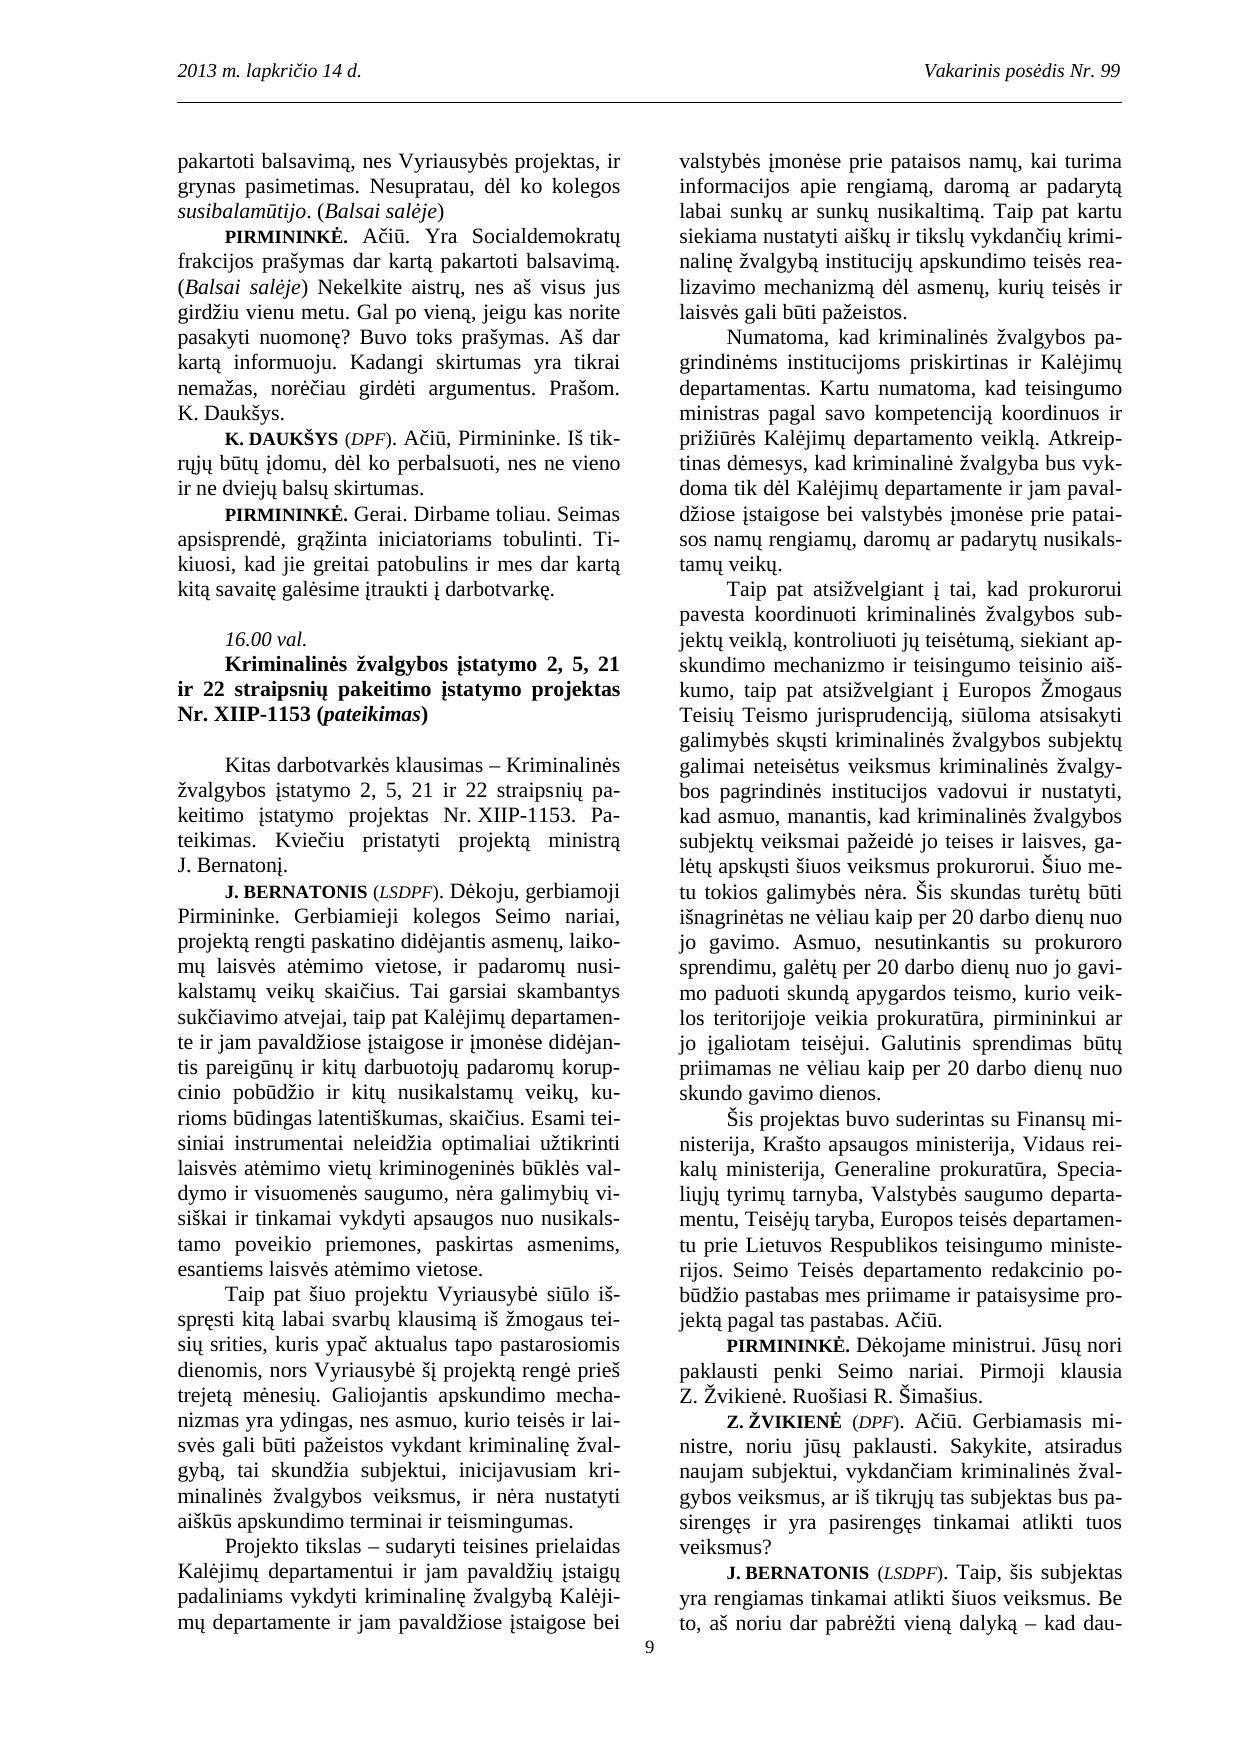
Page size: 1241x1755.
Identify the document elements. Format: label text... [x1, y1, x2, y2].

text vals­ty­bės įmo­nė­se prie pa­tai­sos na­mų, kai tu­ri­ma in­for­ma­ci­jos apie ren­gia­mą, da­ro­mą ar pa­da­ry­tą la­bai sun­kų ar sun­kų nu­si­kal­ti­mą. Taip pat kar­tu sie­kia­ma nu­sta­ty­ti aiš­kų ir tiks­lų vyk­dan­čių kri­mi­na­li­nę žval­gy­bą ins­ti­tu­ci­jų ap­skun­di­mo tei­sės re­a­li­za­vi­mo me­cha­niz­mą dėl as­me­nų, ku­rių tei­sės ir lais­vės ga­li bū­ti pa­žeis­tos. [679, 148, 1122, 324]
text Ki­tas dar­bo­tvarkės klau­si­mas – Kri­mi­na­li­nės žval­gy­bos įsta­ty­mo 2, 5, 21 ir 22 straips­nių pa­keiti­mo įsta­ty­mo pro­jek­tas Nr. XIIP-1153. Pa­teiki­mas. Kvie­čiu pri­sta­ty­ti pro­jek­tą mi­nist­rą J. Ber­na­to­nį. [177, 752, 620, 878]
text PIRMININKĖ. Ačiū. Yra So­cial­de­mok­ra­tų frak­ci­jos pra­šy­mas dar kar­tą pa­kar­to­ti bal­sa­vi­mą. (Bal­sai sa­lė­je) Ne­kel­ki­te aist­rų, nes aš vi­sus jus gir­džiu vie­nu me­tu. Gal po vie­ną, jei­gu kas no­ri­te pa­sa­ky­ti nuo­mo­nę? Bu­vo toks pra­šy­mas. Aš dar kar­tą in­for­muo­ju. Ka­dan­gi skir­tu­mas yra tik­rai nema­žas, no­rė­čiau gir­dė­ti ar­gu­men­tus. Pra­šom. K. Dauk­šys. [177, 223, 620, 425]
text Šis pro­jek­tas bu­vo su­de­rin­tas su Fi­nan­sų mi­nis­te­ri­ja, Kraš­to ap­sau­gos mi­nis­te­ri­ja, Vi­daus rei­ka­lų mi­nis­te­ri­ja, Ge­ne­ra­li­ne pro­ku­ra­tū­ra, Spe­cia­lių­jų ty­ri­mų tar­ny­ba, Vals­ty­bės sau­gu­mo de­par­ta­men­tu, Tei­sė­jų ta­ry­ba, Eu­ro­pos tei­sės de­par­ta­men­tu prie Lie­tu­vos Res­pub­li­kos tei­sin­gu­mo mi­nis­te­ri­jos. Sei­mo Tei­sės de­par­ta­men­to re­dak­ci­nio po­bū­džio pa­sta­bas mes pri­ima­me ir pa­tai­sy­si­me pro­jek­tą pa­gal tas pa­sta­bas. Ačiū. [679, 1106, 1122, 1332]
text Nu­ma­to­ma, kad kri­mi­na­li­nės žval­gy­bos pa­grin­di­nėms ins­ti­tu­ci­joms pri­skir­ti­nas ir Ka­lė­ji­mų de­par­ta­men­tas. Kar­tu nu­ma­to­ma, kad tei­sin­gu­mo mi­nist­ras pa­gal sa­vo kom­pe­ten­ci­ją ko­or­di­nuos ir pri­žiū­rės Ka­lė­ji­mų de­par­ta­men­to veik­lą. At­kreip­ti­nas dė­me­sys, kad kri­mi­na­li­nė žval­gy­ba bus vyk­do­ma tik dėl Ka­lė­ji­mų de­par­ta­men­te ir jam pa­val­džio­se įstai­go­se bei vals­ty­bės įmo­nė­se prie pa­tai­sos na­mų ren­gia­mų, da­ro­mų ar pa­da­ry­tų nu­si­kals­ta­mų vei­kų. [679, 324, 1122, 576]
text Pro­jek­to tiks­las – su­da­ry­ti tei­si­nes prie­lai­das Ka­lė­ji­mų de­par­ta­men­tui ir jam pa­val­džių įstai­gų pa­da­li­niams vyk­dy­ti kri­mi­na­li­nę žval­gy­bą Ka­lė­ji­mų de­par­ta­men­te ir jam pa­val­džio­se įstai­go­se bei [177, 1533, 620, 1634]
text PIRMININKĖ. Ge­rai. Dir­ba­me to­liau. Sei­mas ap­si­spren­dė, grą­žin­ta ini­cia­to­riams to­bu­lin­ti. Ti­kiuo­si, kad jie grei­tai pa­to­bu­lins ir mes dar kar­tą ki­tą sa­vai­tę ga­lė­si­me įtrauk­ti į dar­bo­tvarkę. [177, 501, 620, 601]
text J. BERNATONIS (LSDPF). Dė­ko­ju, ger­bia­mo­ji Pir­mi­nin­ke. Ger­bia­mie­ji ko­le­gos Sei­mo na­riai, pro­jek­tą reng­ti pa­ska­ti­no di­dė­jan­tis as­me­nų, lai­ko­mų lais­vės at­ėmi­mo vie­to­se, ir pa­da­ro­mų nu­si­kals­ta­mų vei­kų skai­čius. Tai gar­siai skam­ban­tys suk­čia­vi­mo at­ve­jai, taip pat Ka­lė­ji­mų de­par­ta­men­te ir jam pa­val­džio­se įstai­go­se ir įmo­nė­se di­dė­jan­tis pa­rei­gū­nų ir ki­tų dar­buo­to­jų pa­da­ro­mų ko­rup­ci­nio po­bū­džio ir ki­tų nu­si­kals­ta­mų vei­kų, ku­rioms bū­din­gas la­ten­tiš­ku­mas, skai­čius. Esa­mi tei­si­niai in­stru­men­tai ne­lei­džia op­ti­ma­liai už­tik­rin­ti lais­vės at­ėmi­mo vie­tų kri­mi­no­ge­ni­nės būk­lės val­dy­mo ir vi­suo­me­nės sau­gu­mo, nė­ra ga­li­my­bių vi­siš­kai ir tin­ka­mai vyk­dy­ti ap­sau­gos nuo nu­si­kals­ta­mo po­vei­kio prie­mo­nes, pa­skir­tas as­me­nims, esan­tiems lais­vės at­ėmi­mo vie­to­se. [177, 878, 620, 1281]
text Taip pat at­si­žvel­giant į tai, kad pro­ku­ro­rui pa­ves­ta ko­or­di­nuo­ti kri­mi­na­li­nės žval­gy­bos sub­jek­tų veik­lą, kon­tro­liuo­ti jų tei­sė­tu­mą, sie­kiant ap­skun­di­mo me­cha­niz­mo ir tei­sin­gu­mo tei­si­nio aiš­ku­mo, taip pat at­si­žvel­giant į Eu­ro­pos Žmo­gaus Tei­sių Teis­mo ju­ris­prudenciją, siū­lo­ma at­si­sa­ky­ti ga­li­my­bės skųs­ti kri­mi­na­li­nės žval­gy­bos sub­jek­tų ga­li­mai ne­tei­sė­tus veiks­mus kri­mi­na­li­nės žval­gy­bos pa­grin­di­nės ins­ti­tu­ci­jos va­do­vui ir nu­sta­ty­ti, kad as­muo, ma­nan­tis, kad kri­mi­na­li­nės žval­gy­bos sub­jek­tų veiks­mai pa­žei­dė jo tei­ses ir lais­ves, ga­lė­tų ap­skųs­ti šiuos veiks­mus pro­ku­ro­rui. Šiuo me­tu to­kios ga­li­my­bės nė­ra. Šis skun­das tu­rė­tų bū­ti iš­nag­ri­nė­tas ne vė­liau kaip per 20 dar­bo die­nų nuo jo ga­vi­mo. As­muo, ne­su­tin­kan­tis su pro­ku­ro­ro spren­di­mu, ga­lė­tų per 20 dar­bo die­nų nuo jo ga­vi­mo pa­duo­ti skun­dą apy­gar­dos teis­mo, ku­rio veik­los te­ri­to­ri­jo­je vei­kia pro­ku­ra­tū­ra, pir­mi­nin­kui ar jo įga­lio­tam tei­sė­jui. Ga­lu­ti­nis spren­di­mas bū­tų pri­ima­mas ne vė­liau kaip per 20 dar­bo die­nų nuo skun­do ga­vi­mo die­nos. [679, 576, 1122, 1106]
text J. BERNATONIS (LSDPF). Taip, šis sub­jek­tas yra ren­gia­mas tin­ka­mai at­lik­ti šiuos veiks­mus. Be to, aš no­riu dar pa­brėž­ti vie­ną da­ly­ką – kad dau­ [679, 1559, 1122, 1635]
text pa­kar­to­ti bal­sa­vi­mą, nes Vy­riau­sy­bės pro­jek­tas, ir gry­nas pa­si­me­ti­mas. Ne­su­pra­tau, dėl ko ko­le­gos su­si­ba­la­mū­ti­jo. (Bal­sai sa­lė­je) [177, 148, 620, 223]
text PIRMININKĖ. Dė­ko­ja­me mi­nist­rui. Jū­sų no­ri pa­klaus­ti pen­ki Sei­mo na­riai. Pir­mo­ji klau­sia Z. Žvi­kie­nė. Ruo­šia­si R. Ši­ma­šius. [679, 1332, 1122, 1408]
text Z. ŽVIKIENĖ (DPF). Ačiū. Ger­bia­ma­sis mi­nist­re, no­riu jū­sų pa­klaus­ti. Sa­ky­ki­te, at­si­ra­dus nau­jam sub­jek­tui, vyk­dan­čiam kri­mi­na­li­nės žval­gy­bos veiks­mus, ar iš tik­rų­jų tas sub­jek­tas bus pa­si­ren­gęs ir yra pa­si­ren­gęs tin­ka­mai at­lik­ti tuos veiks­mus? [679, 1408, 1122, 1559]
text 16.00 val. [224, 627, 620, 651]
text Kri­mi­na­li­nės žval­gy­bos įsta­ty­mo 2, 5, 21 ir 22 straips­nių pa­kei­ti­mo įsta­ty­mo pro­jek­tas Nr. XIIP-1153 (pa­tei­ki­mas) [177, 651, 620, 726]
text Taip pat šiuo pro­jek­tu Vy­riau­sy­bė siū­lo iš­spręs­ti ki­tą la­bai svar­bų klau­si­mą iš žmo­gaus tei­sių sri­ties, ku­ris ypač ak­tu­a­lus ta­po pas­ta­ro­sio­mis die­no­mis, nors Vy­riau­sy­bė šį pro­jek­tą ren­gė prieš tre­je­tą mė­ne­sių. Ga­lio­jan­tis ap­skun­di­mo me­cha­niz­mas yra ydin­gas, nes as­muo, ku­rio tei­sės ir lai­s­vės ga­li bū­ti pa­žeis­tos vyk­dant kri­mi­na­li­nę žval­gy­bą, tai skun­džia sub­jek­tui, ini­ci­ja­vu­siam kri­mina­li­nės žval­gy­bos veiks­mus, ir nė­ra nu­sta­ty­ti aiš­kūs ap­skun­di­mo ter­mi­nai ir teis­min­gu­mas. [177, 1281, 620, 1533]
text K. DAUKŠYS (DPF). Ačiū, Pir­mi­nin­ke. Iš tik­rų­jų bū­tų įdo­mu, dėl ko per­bal­suo­ti, nes ne vie­no ir ne dvie­jų bal­sų skir­tu­mas. [177, 425, 620, 501]
